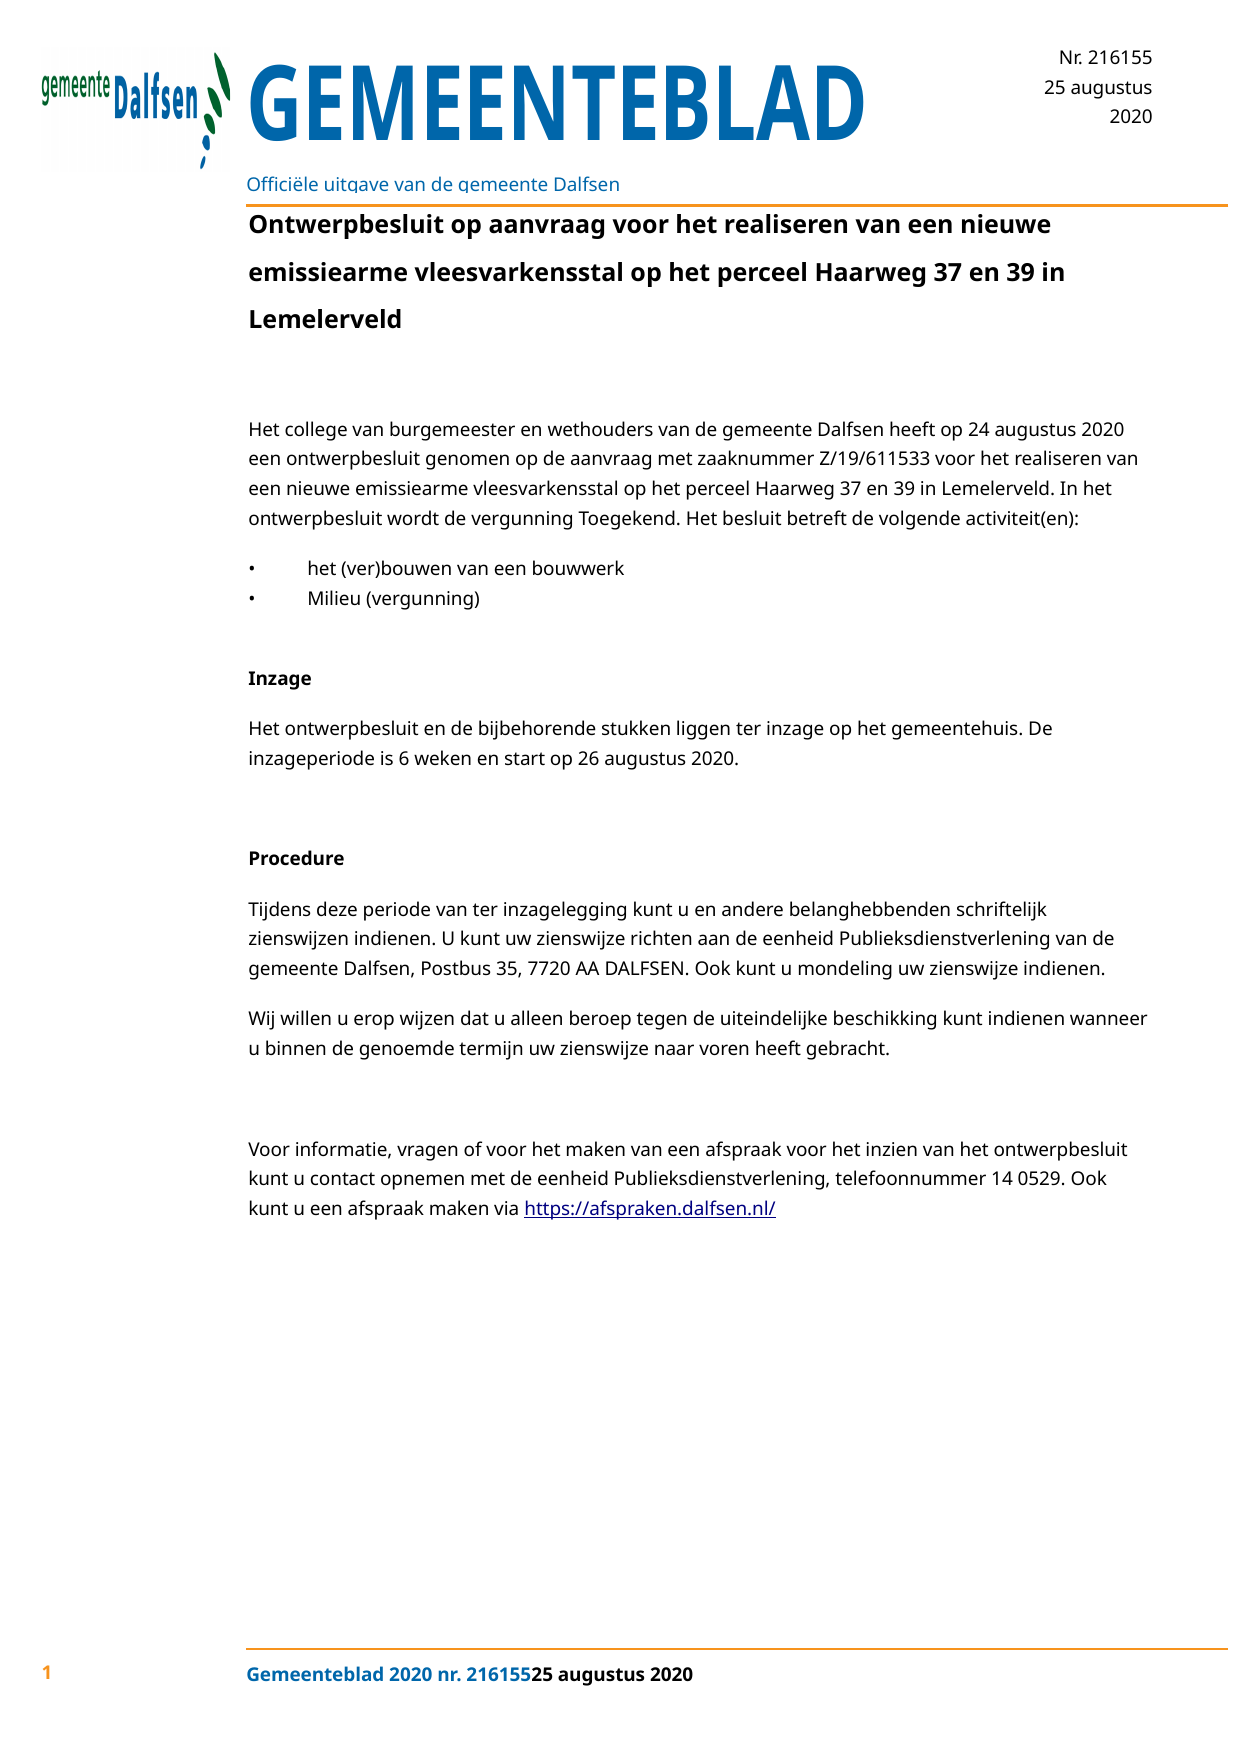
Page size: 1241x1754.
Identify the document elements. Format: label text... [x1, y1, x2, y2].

text Wij willen u erop wijzen dat u alleen beroep tegen de uiteindelijke beschikking kunt indienen wanneer u binnen de genoemde termijn uw zienswijze naar voren heeft gebracht. [248, 1006, 1152, 1061]
list Milieu (vergunning) [248, 585, 1152, 610]
list het (ver)bouwen van een bouwwerk [248, 555, 1152, 581]
text Het ontwerpbesluit en de bijbehorende stukken liggen ter inzage op het gemeentehuis. De inzageperiode is 6 weken en start op 26 augustus 2020. [248, 715, 1152, 770]
text Tijdens deze periode van ter inzagelegging kunt u en andere belanghebbenden schriftelijk zienswijzen indienen. U kunt uw zienswijze richten aan de eenheid Publieksdienstverlening van de gemeente Dalfsen, Postbus 35, 7720 AA DALFSEN. Ook kunt u mondeling uw zienswijze indienen. [248, 896, 1152, 981]
picture [41, 47, 231, 172]
text Inzage [248, 665, 1152, 690]
text Voor informatie, vragen of voor het maken van een afspraak voor het inzien van het ontwerpbesluit kunt u contact opnemen met de eenheid Publieksdienstverlening, telefoonnummer 14 0529. Ook kunt u een afspraak maken via https://afspraken.dalfsen.nl/ [248, 1136, 1152, 1221]
text Ontwerpbesluit op aanvraag voor het realiseren van een nieuwe emissiearme vleesvarkensstal op het perceel Haarweg 37 en 39 in Lemelerveld [248, 207, 1152, 336]
text Het college van burgemeester en wethouders van de gemeente Dalfsen heeft op 24 augustus 2020 een ontwerpbesluit genomen op de aanvraag met zaaknummer Z/19/611533 voor het realiseren van een nieuwe emissiearme vleesvarkensstal op het perceel Haarweg 37 en 39 in Lemelerveld. In het ontwerpbesluit wordt de vergunning Toegekend. Het besluit betreft de volgende activiteit(en): [248, 416, 1152, 530]
text Procedure [248, 846, 1152, 871]
